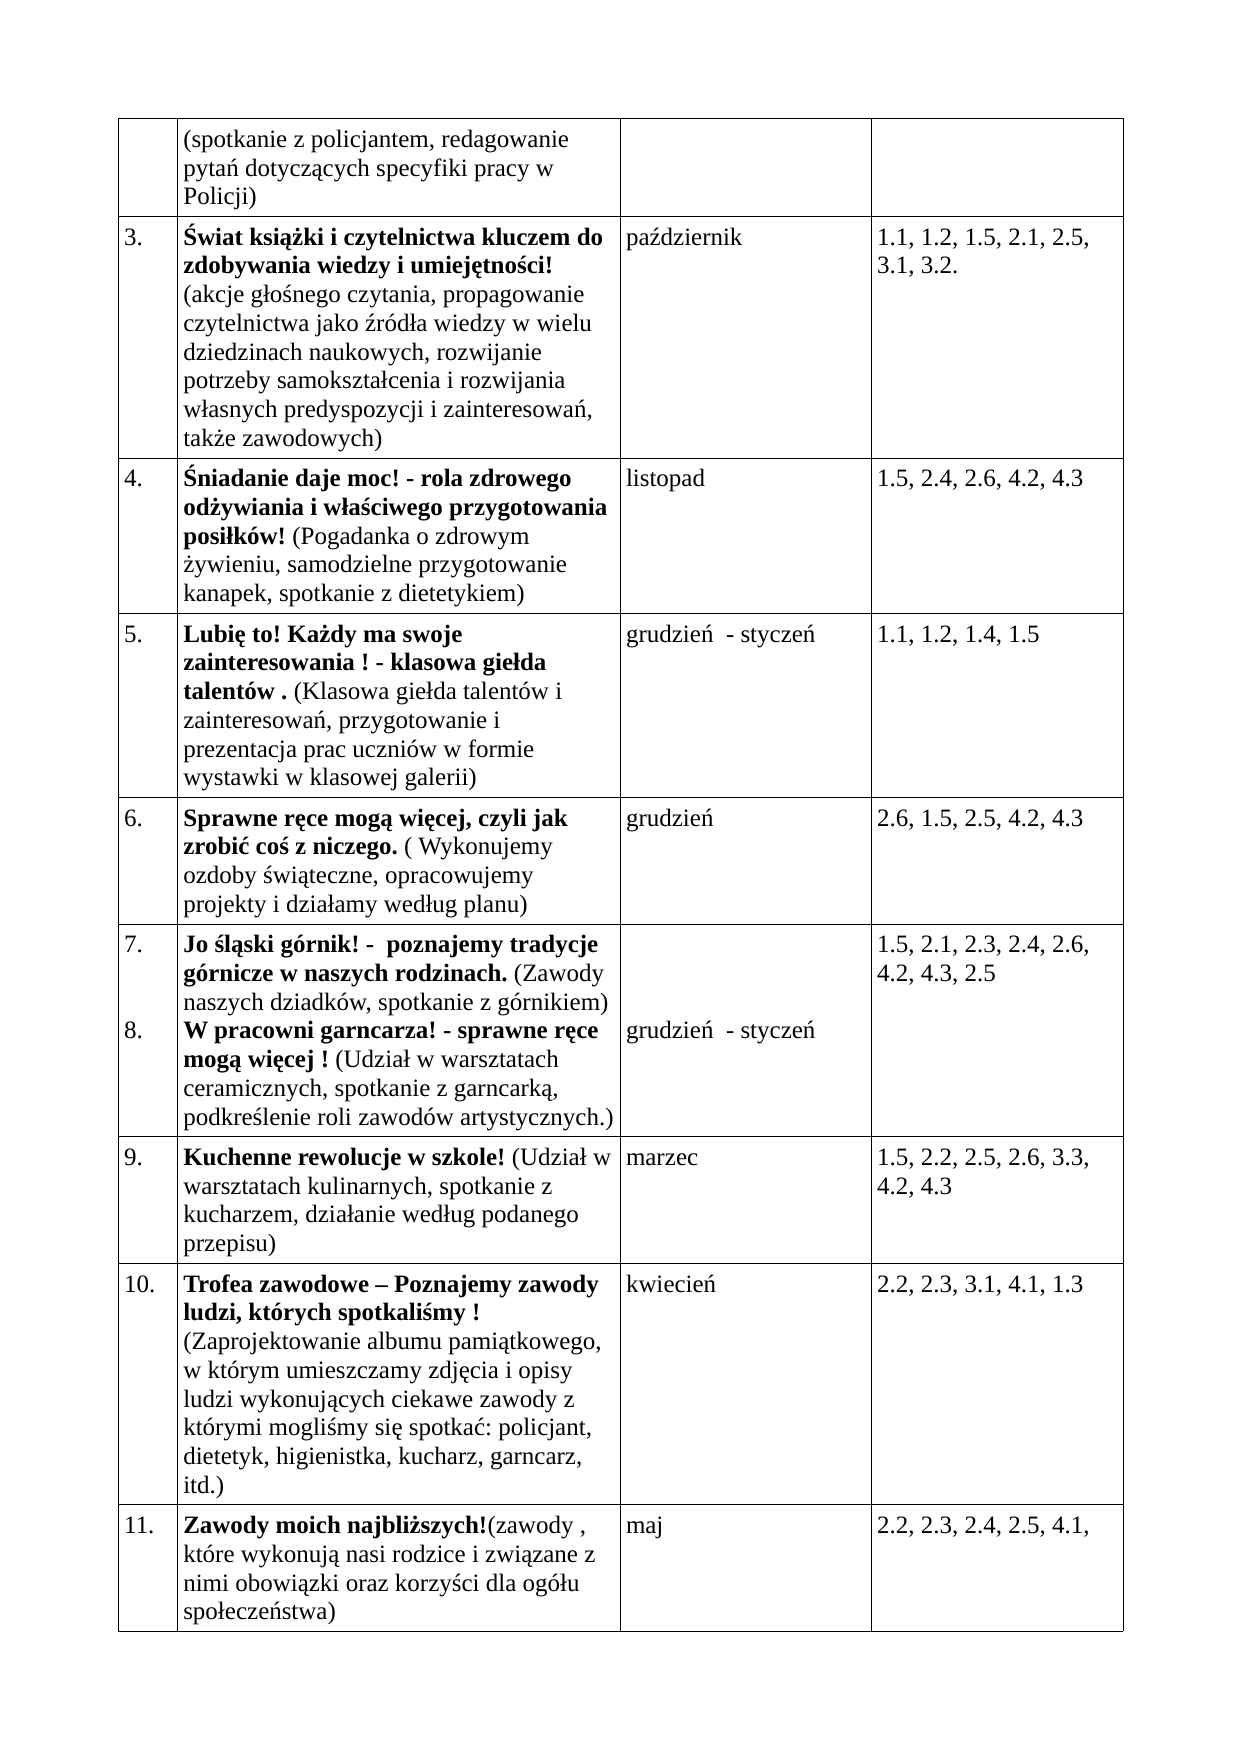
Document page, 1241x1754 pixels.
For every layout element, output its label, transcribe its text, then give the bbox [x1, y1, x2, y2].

table_cell grudzień - styczeń [621, 614, 871, 797]
table_cell 1.5, 2.2, 2.5, 2.6, 3.3, 4.2, 4.3 [872, 1137, 1123, 1263]
table_cell kwiecień [621, 1264, 871, 1504]
table_cell maj [621, 1505, 871, 1631]
table_cell 6. [119, 798, 177, 923]
table_cell grudzień - styczeń [621, 925, 871, 1136]
table_cell Lubię to! Każdy ma swoje zainteresowania ! - klasowa giełda talentów . (Klasowa giełda talentów i zainteresowań, przygotowanie i prezentacja prac uczniów w formie wystawki w klasowej galerii) [178, 614, 620, 797]
table_cell (spotkanie z policjantem, redagowanie pytań dotyczących specyfiki pracy w Policji) [178, 119, 620, 216]
table_cell 1.1, 1.2, 1.4, 1.5 [872, 614, 1123, 797]
table_cell 10. [119, 1264, 177, 1504]
table_cell 4. [119, 459, 177, 613]
table_cell 2.2, 2.3, 2.4, 2.5, 4.1, [872, 1505, 1123, 1631]
table_cell Kuchenne rewolucje w szkole! (Udział w warsztatach kulinarnych, spotkanie z kucharzem, działanie według podanego przepisu) [178, 1137, 620, 1263]
table_cell 9. [119, 1137, 177, 1263]
table_cell listopad [621, 459, 871, 613]
table_cell [621, 119, 871, 216]
table_cell 1.1, 1.2, 1.5, 2.1, 2.5, 3.1, 3.2. [872, 217, 1123, 457]
table_cell Śniadanie daje moc! - rola zdrowego odżywiania i właściwego przygotowania posiłków! (Pogadanka o zdrowym żywieniu, samodzielne przygotowanie kanapek, spotkanie z dietetykiem) [178, 459, 620, 613]
table_cell 1.5, 2.4, 2.6, 4.2, 4.3 [872, 459, 1123, 613]
table_cell marzec [621, 1137, 871, 1263]
table_cell Zawody moich najbliższych!(zawody , które wykonują nasi rodzice i związane z nimi obowiązki oraz korzyści dla ogółu społeczeństwa) [178, 1505, 620, 1631]
table_cell Jo śląski górnik! - poznajemy tradycje górnicze w naszych rodzinach. (Zawody naszych dziadków, spotkanie z górnikiem) W pracowni garncarza! - sprawne ręce mogą więcej ! (Udział w warsztatach ceramicznych, spotkanie z garncarką, podkreślenie roli zawodów artystycznych.) [178, 925, 620, 1136]
table_cell 2.6, 1.5, 2.5, 4.2, 4.3 [872, 798, 1123, 923]
table_cell [119, 119, 177, 216]
table_cell Świat książki i czytelnictwa kluczem do zdobywania wiedzy i umiejętności! (akcje głośnego czytania, propagowanie czytelnictwa jako źródła wiedzy w wielu dziedzinach naukowych, rozwijanie potrzeby samokształcenia i rozwijania własnych predyspozycji i zainteresowań, także zawodowych) [178, 217, 620, 457]
table_cell 11. [119, 1505, 177, 1631]
table_cell 5. [119, 614, 177, 797]
table_cell 3. [119, 217, 177, 457]
table_cell Trofea zawodowe – Poznajemy zawody ludzi, których spotkaliśmy !(Zaprojektowanie albumu pamiątkowego, w którym umieszczamy zdjęcia i opisy ludzi wykonujących ciekawe zawody z którymi mogliśmy się spotkać: policjant, dietetyk, higienistka, kucharz, garncarz, itd.) [178, 1264, 620, 1504]
table_cell Sprawne ręce mogą więcej, czyli jak zrobić coś z niczego. ( Wykonujemy ozdoby świąteczne, opracowujemy projekty i działamy według planu) [178, 798, 620, 923]
table_cell [872, 119, 1123, 216]
table_cell 2.2, 2.3, 3.1, 4.1, 1.3 [872, 1264, 1123, 1504]
table_cell 1.5, 2.1, 2.3, 2.4, 2.6, 4.2, 4.3, 2.5 [872, 925, 1123, 1136]
table_cell październik [621, 217, 871, 457]
table_cell grudzień [621, 798, 871, 923]
table_cell 7. 8. [119, 925, 177, 1136]
